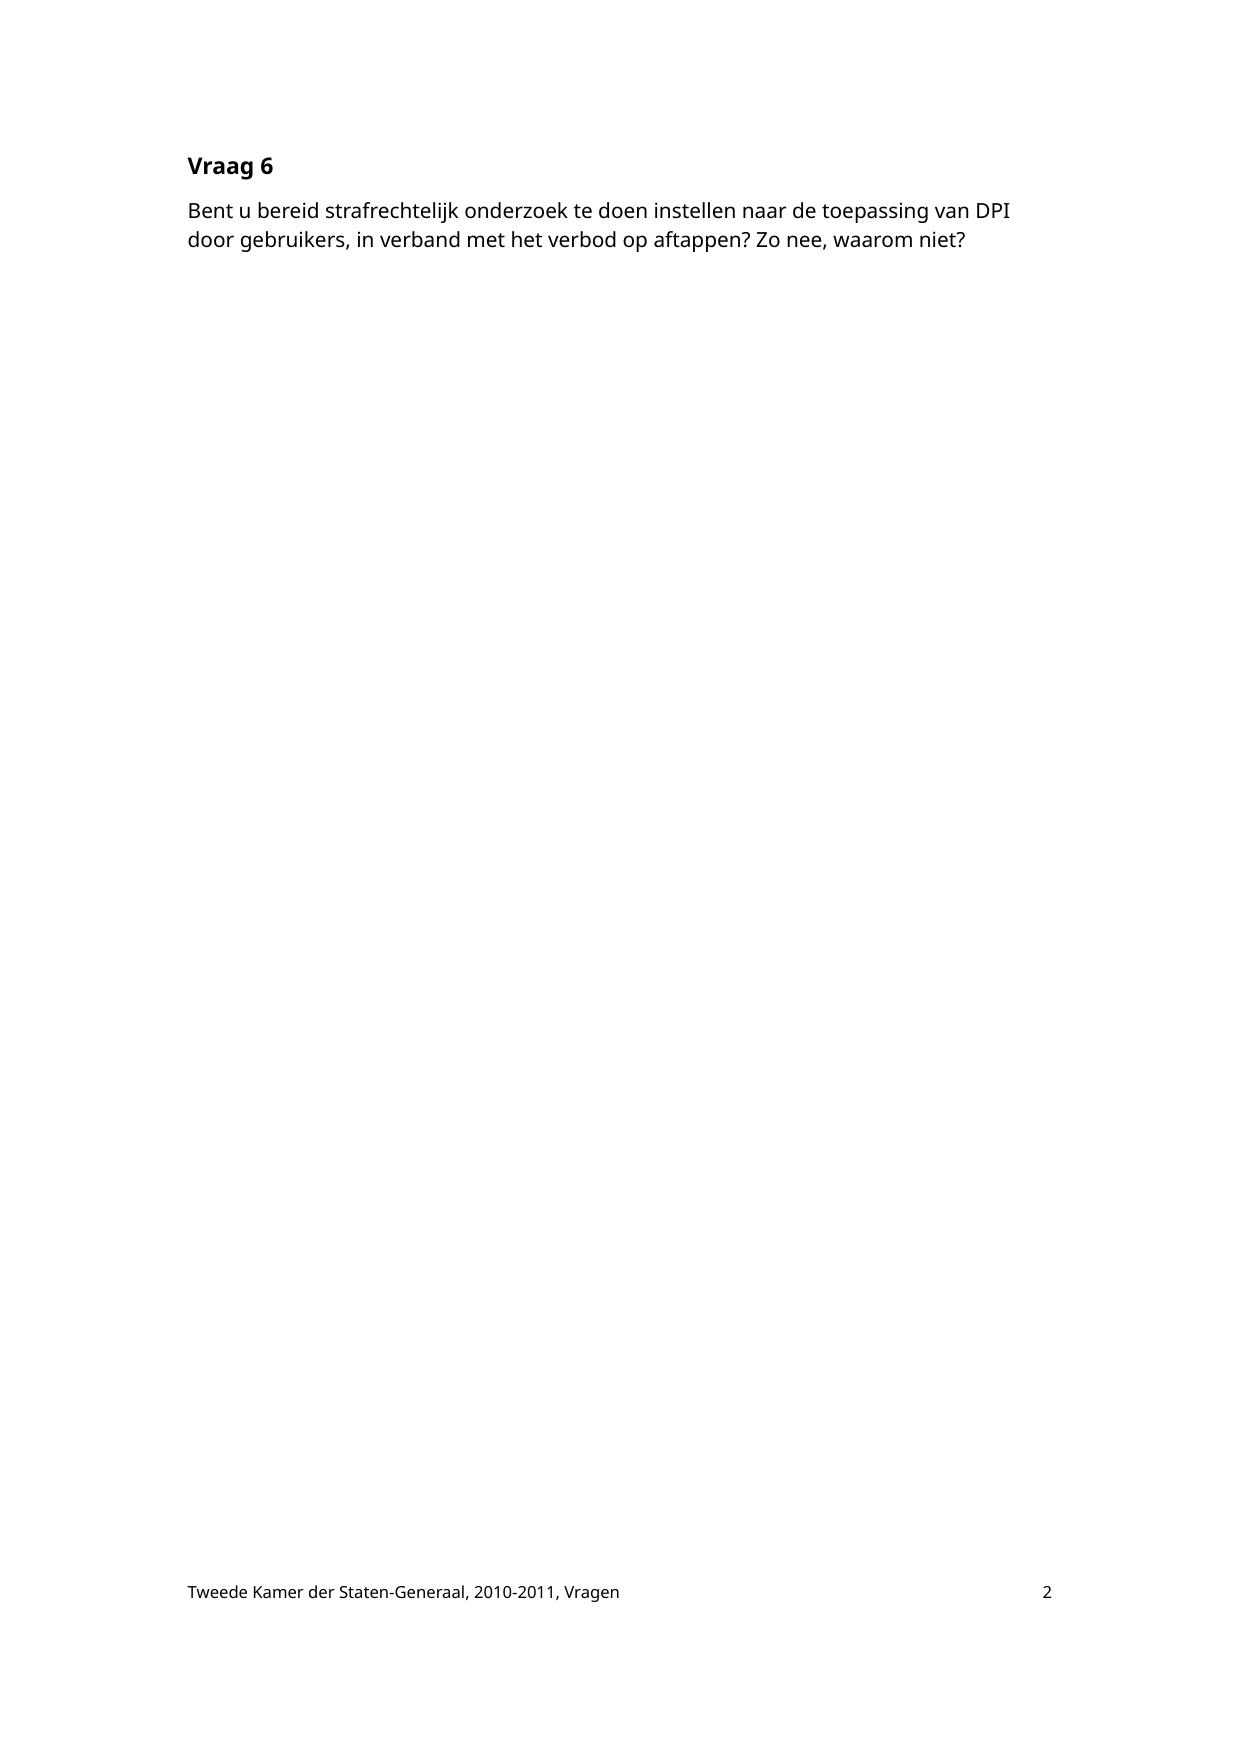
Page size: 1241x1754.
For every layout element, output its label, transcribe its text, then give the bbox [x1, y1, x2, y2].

text Bent u bereid strafrechtelijk onderzoek te doen instellen naar de toepassing van DPI door gebruikers, in verband met het verbod op aftappen? Zo nee, waarom niet? [187, 196, 1053, 253]
subtitle Vraag 6 [187, 150, 1053, 181]
